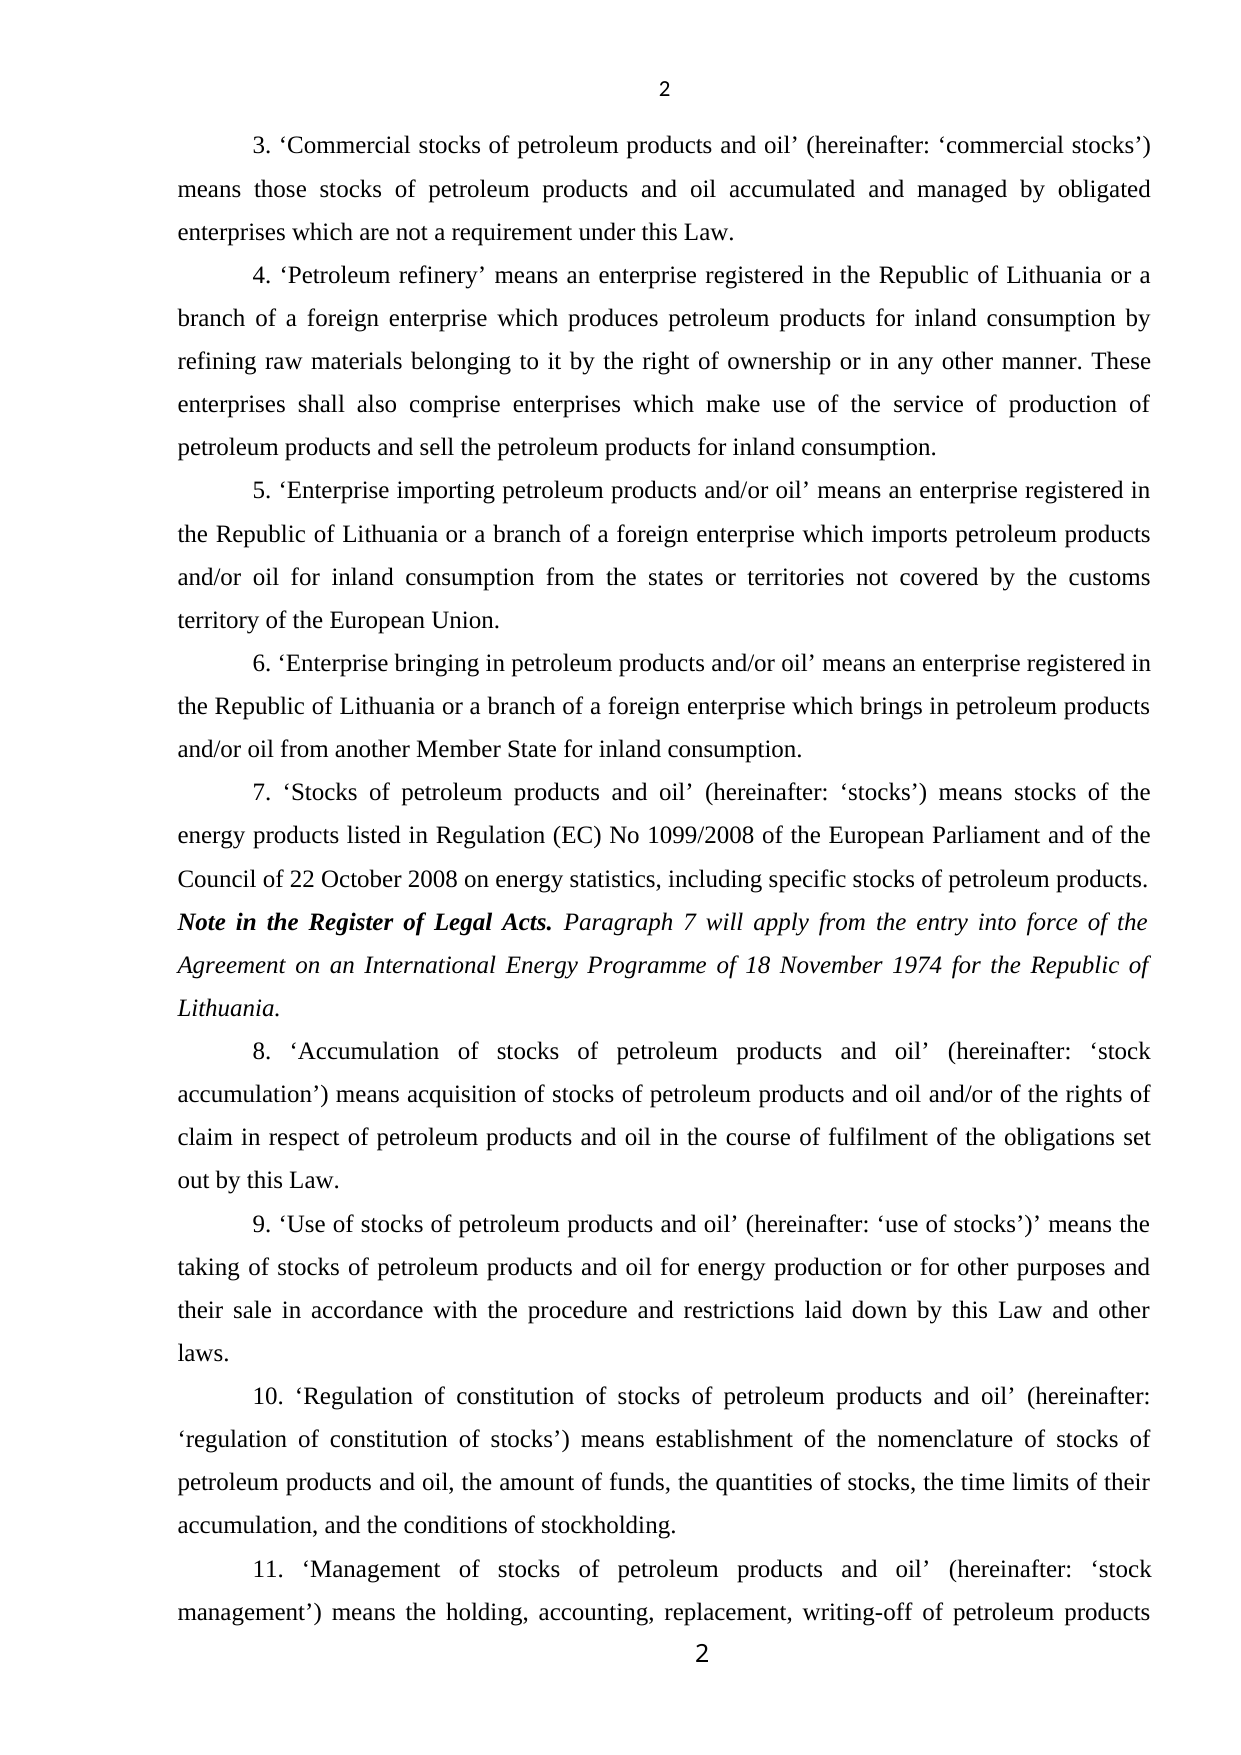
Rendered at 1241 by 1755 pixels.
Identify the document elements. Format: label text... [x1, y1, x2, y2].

text 4. ‘Petroleum refinery’ means an enterprise registered in the Republic of Lithuania or a branch of a foreign enterprise which produces petroleum products for inland consumption by refining raw materials belonging to it by the right of ownership or in any other manner. These enterprises shall also comprise enterprises which make use of the service of production of petroleum products and sell the petroleum products for inland consumption. [177, 260, 1152, 461]
text 9. ‘Use of stocks of petroleum products and oil’ (hereinafter: ‘use of stocks’)’ means the taking of stocks of petroleum products and oil for energy production or for other purposes and their sale in accordance with the procedure and restrictions laid down by this Law and other laws. [177, 1209, 1152, 1367]
text 7. ‘Stocks of petroleum products and oil’ (hereinafter: ‘stocks’) means stocks of the energy products listed in Regulation (EC) No 1099/2008 of the European Parliament and of the Council of 22 October 2008 on energy statistics, including specific stocks of petroleum products. [177, 777, 1152, 892]
text 10. ‘Regulation of constitution of stocks of petroleum products and oil’ (hereinafter: ‘regulation of constitution of stocks’) means establishment of the nomenclature of stocks of petroleum products and oil, the amount of funds, the quantities of stocks, the time limits of their accumulation, and the conditions of stockholding. [177, 1381, 1152, 1539]
text 11. ‘Management of stocks of petroleum products and oil’ (hereinafter: ‘stock management’) means the holding, accounting, replacement, writing-off of petroleum products [177, 1554, 1152, 1626]
text 5. ‘Enterprise importing petroleum products and/or oil’ means an enterprise registered in the Republic of Lithuania or a branch of a foreign enterprise which imports petroleum products and/or oil for inland consumption from the states or territories not covered by the customs territory of the European Union. [177, 476, 1152, 634]
text 8. ‘Accumulation of stocks of petroleum products and oil’ (hereinafter: ‘stock accumulation’) means acquisition of stocks of petroleum products and oil and/or of the rights of claim in respect of petroleum products and oil in the course of fulfilment of the obligations set out by this Law. [177, 1036, 1152, 1194]
text 3. ‘Commercial stocks of petroleum products and oil’ (hereinafter: ‘commercial stocks’) means those stocks of petroleum products and oil accumulated and managed by obligated enterprises which are not a requirement under this Law. [177, 131, 1152, 246]
text Note in the Register of Legal Acts. Paragraph 7 will apply from the entry into force of the Agreement on an International Energy Programme of 18 November 1974 for the Republic of Lithuania. [177, 907, 1152, 1022]
text 6. ‘Enterprise bringing in petroleum products and/or oil’ means an enterprise registered in the Republic of Lithuania or a branch of a foreign enterprise which brings in petroleum products and/or oil from another Member State for inland consumption. [177, 648, 1152, 763]
